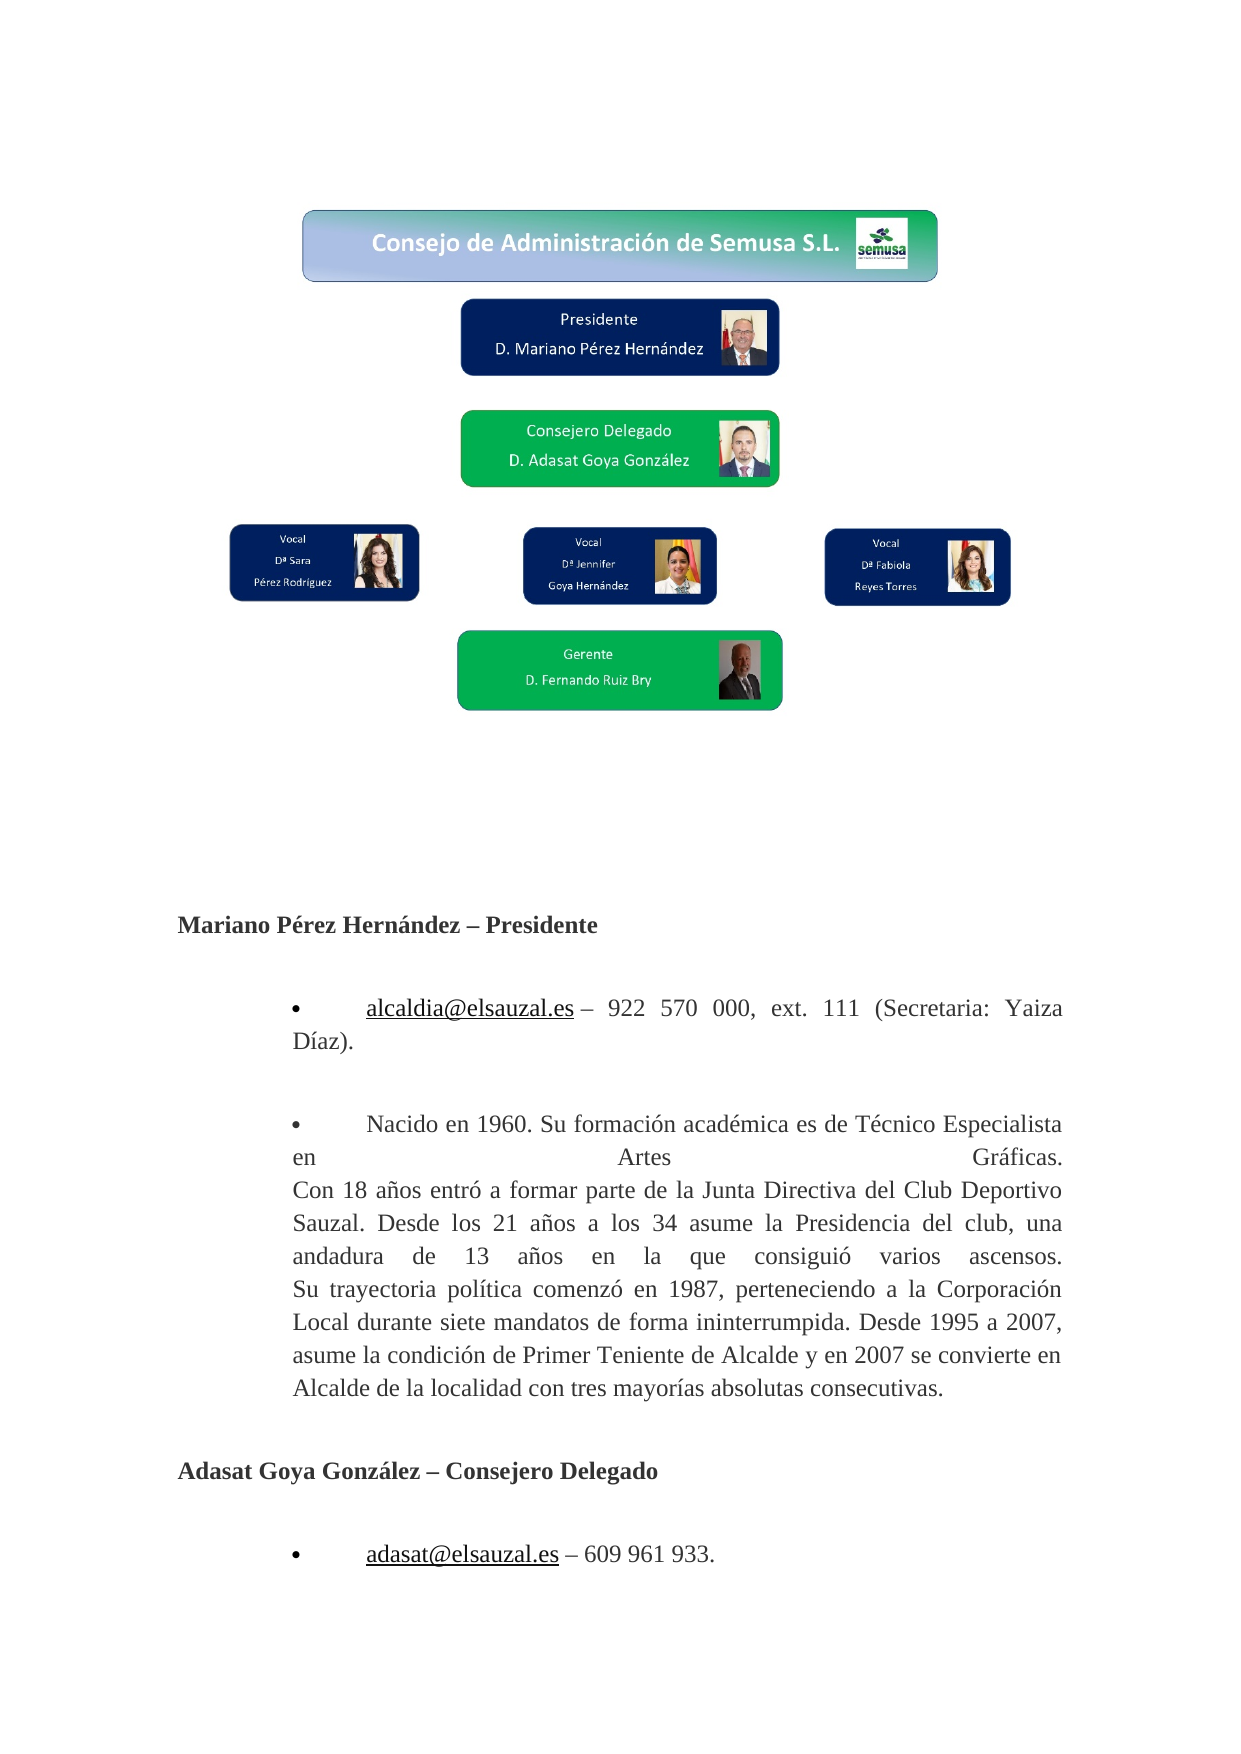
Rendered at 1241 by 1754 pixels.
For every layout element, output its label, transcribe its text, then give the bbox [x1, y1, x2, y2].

text Adasat Goya González – Consejero Delegado [177, 1456, 1063, 1485]
text Mariano Pérez Hernández – Presidente [177, 910, 1063, 938]
list alcaldia@elsauzal.es – 922 570 000, ext. 111 (Secretaria: Yaiza Díaz). [292, 993, 1063, 1054]
list Nacido en 1960. Su formación académica es de Técnico Especialista en Artes Gráficas. Con 18 años entró a formar parte de la Junta Directiva del Club Deportivo Sauzal. Desde los 21 años a los 34 asume la Presidencia del club, una andadura de 13 años en la que consiguió varios ascensos. Su trayectoria política comenzó en 1987, perteneciendo a la Corporación Local durante siete mandatos de forma ininterrumpida. Desde 1995 a 2007, asume la condición de Primer Teniente de Alcalde y en 2007 se convierte en Alcalde de la localidad con tres mayorías absolutas consecutivas. [292, 1109, 1063, 1402]
list adasat@elsauzal.es – 609 961 933. [292, 1539, 1063, 1568]
